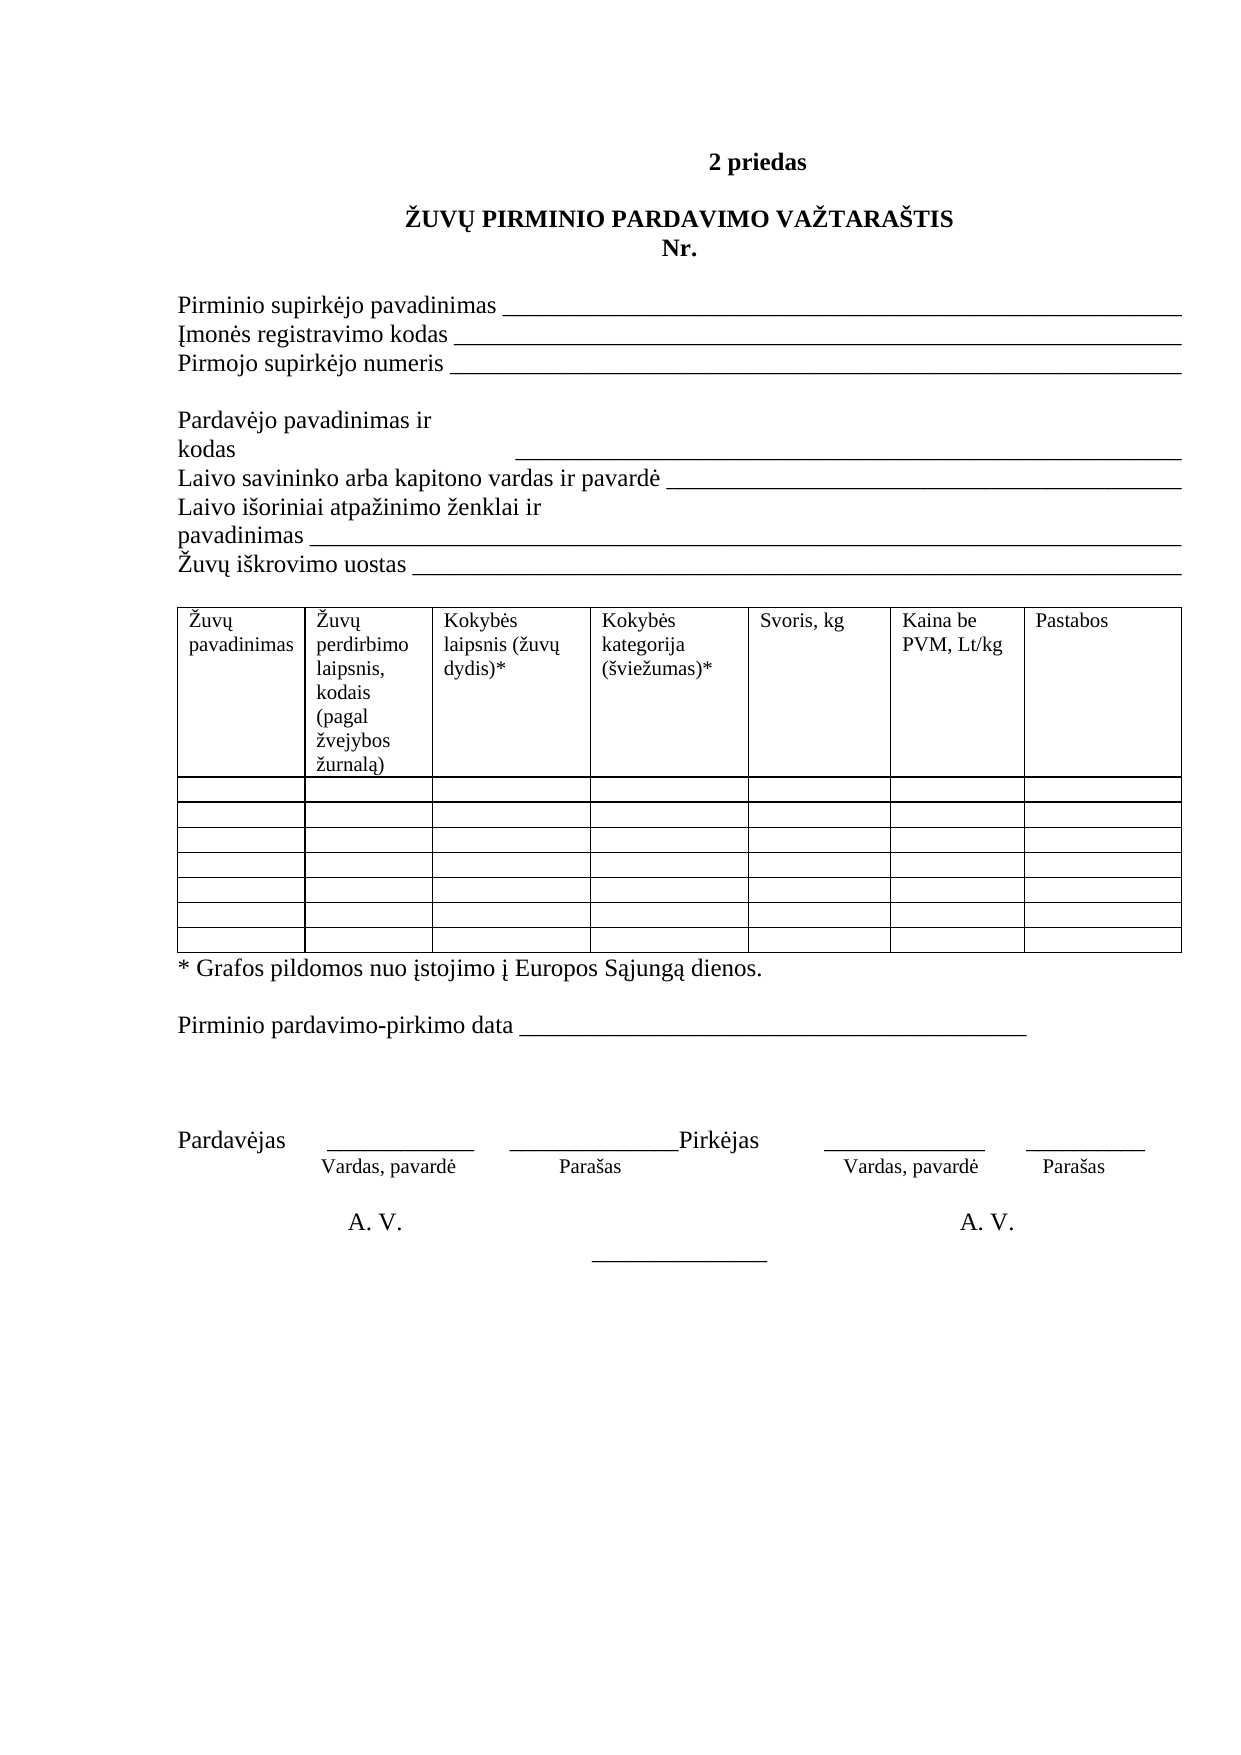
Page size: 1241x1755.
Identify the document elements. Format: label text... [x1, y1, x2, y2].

table_header Kaina be PVM, Lt/kg [891, 608, 1024, 776]
table_cell [306, 803, 432, 827]
table_cell [591, 928, 748, 952]
text Laivo išoriniai atpažinimo ženklai ir [177, 492, 1181, 521]
table_cell [306, 903, 432, 927]
table_cell [591, 853, 748, 877]
table_cell [749, 878, 890, 902]
table_cell [306, 828, 432, 852]
table_cell [433, 878, 590, 902]
text ______________ [177, 1236, 1181, 1265]
table_cell [178, 928, 304, 952]
text pavadinimas [177, 521, 1181, 549]
table_cell [749, 853, 890, 877]
text Žuvų iškrovimo uostas [177, 549, 1181, 578]
table_cell [591, 803, 748, 827]
table_cell [749, 928, 890, 952]
table_cell [433, 903, 590, 927]
table_header Svoris, kg [749, 608, 890, 776]
table_cell [306, 853, 432, 877]
table_cell [891, 778, 1024, 801]
table_cell [1025, 778, 1181, 801]
text Pirminio pardavimo-pirkimo data [177, 1011, 1181, 1039]
table_cell [891, 828, 1024, 852]
text Pirminio supirkėjo pavadinimas [177, 291, 1181, 319]
table_cell [891, 853, 1024, 877]
text Laivo savininko arba kapitono vardas ir pavardė [177, 463, 1181, 492]
table_cell [1025, 803, 1181, 827]
table_header Pastabos [1025, 608, 1181, 776]
table_cell [891, 903, 1024, 927]
table_cell [1025, 853, 1181, 877]
table_cell [178, 878, 304, 902]
table_cell [1025, 878, 1181, 902]
table_cell [433, 803, 590, 827]
table_cell [591, 828, 748, 852]
table_cell [178, 778, 304, 801]
table_cell [749, 778, 890, 801]
text Pirmojo supirkėjo numeris [177, 348, 1181, 377]
table_cell [591, 778, 748, 801]
text Pardavėjas Pirkėjas [177, 1126, 1181, 1154]
table_cell [891, 803, 1024, 827]
text Nr. [177, 233, 1181, 262]
text Pardavėjo pavadinimas ir [177, 406, 1181, 434]
table_cell [749, 828, 890, 852]
table_cell [591, 903, 748, 927]
table_cell [891, 928, 1024, 952]
table_header Žuvų pavadinimas [178, 608, 304, 776]
table_cell [306, 778, 432, 801]
table_cell [749, 903, 890, 927]
text Įmonės registravimo kodas [177, 319, 1181, 348]
table_cell [1025, 928, 1181, 952]
table_cell [178, 803, 304, 827]
table_cell [306, 878, 432, 902]
table_cell [178, 828, 304, 852]
table_cell [306, 928, 432, 952]
text A. V. A. V. [177, 1207, 1181, 1236]
table_cell [433, 778, 590, 801]
table_header Kokybės kategorija (šviežumas)* [591, 608, 748, 776]
text ŽUVŲ PIRMINIO PARDAVIMO VAŽTARAŠTIS [177, 204, 1181, 233]
table_cell [433, 853, 590, 877]
table_cell [591, 878, 748, 902]
table_cell [433, 928, 590, 952]
table_header Kokybės laipsnis (žuvų dydis)* [433, 608, 590, 776]
table_cell [433, 828, 590, 852]
table_cell [1025, 828, 1181, 852]
text kodas [177, 434, 1181, 463]
table_cell [178, 853, 304, 877]
table_cell [891, 878, 1024, 902]
table_cell [749, 803, 890, 827]
table_header Žuvų perdirbimo laipsnis, kodais (pagal žvejybos žurnalą) [306, 608, 432, 776]
table_cell [178, 903, 304, 927]
text 2 priedas [177, 147, 1181, 176]
text * Grafos pildomos nuo įstojimo į Europos Sąjungą dienos. [177, 953, 1181, 982]
text Vardas, pavardė Parašas Vardas, pavardė Parašas [177, 1154, 1181, 1178]
table_cell [1025, 903, 1181, 927]
